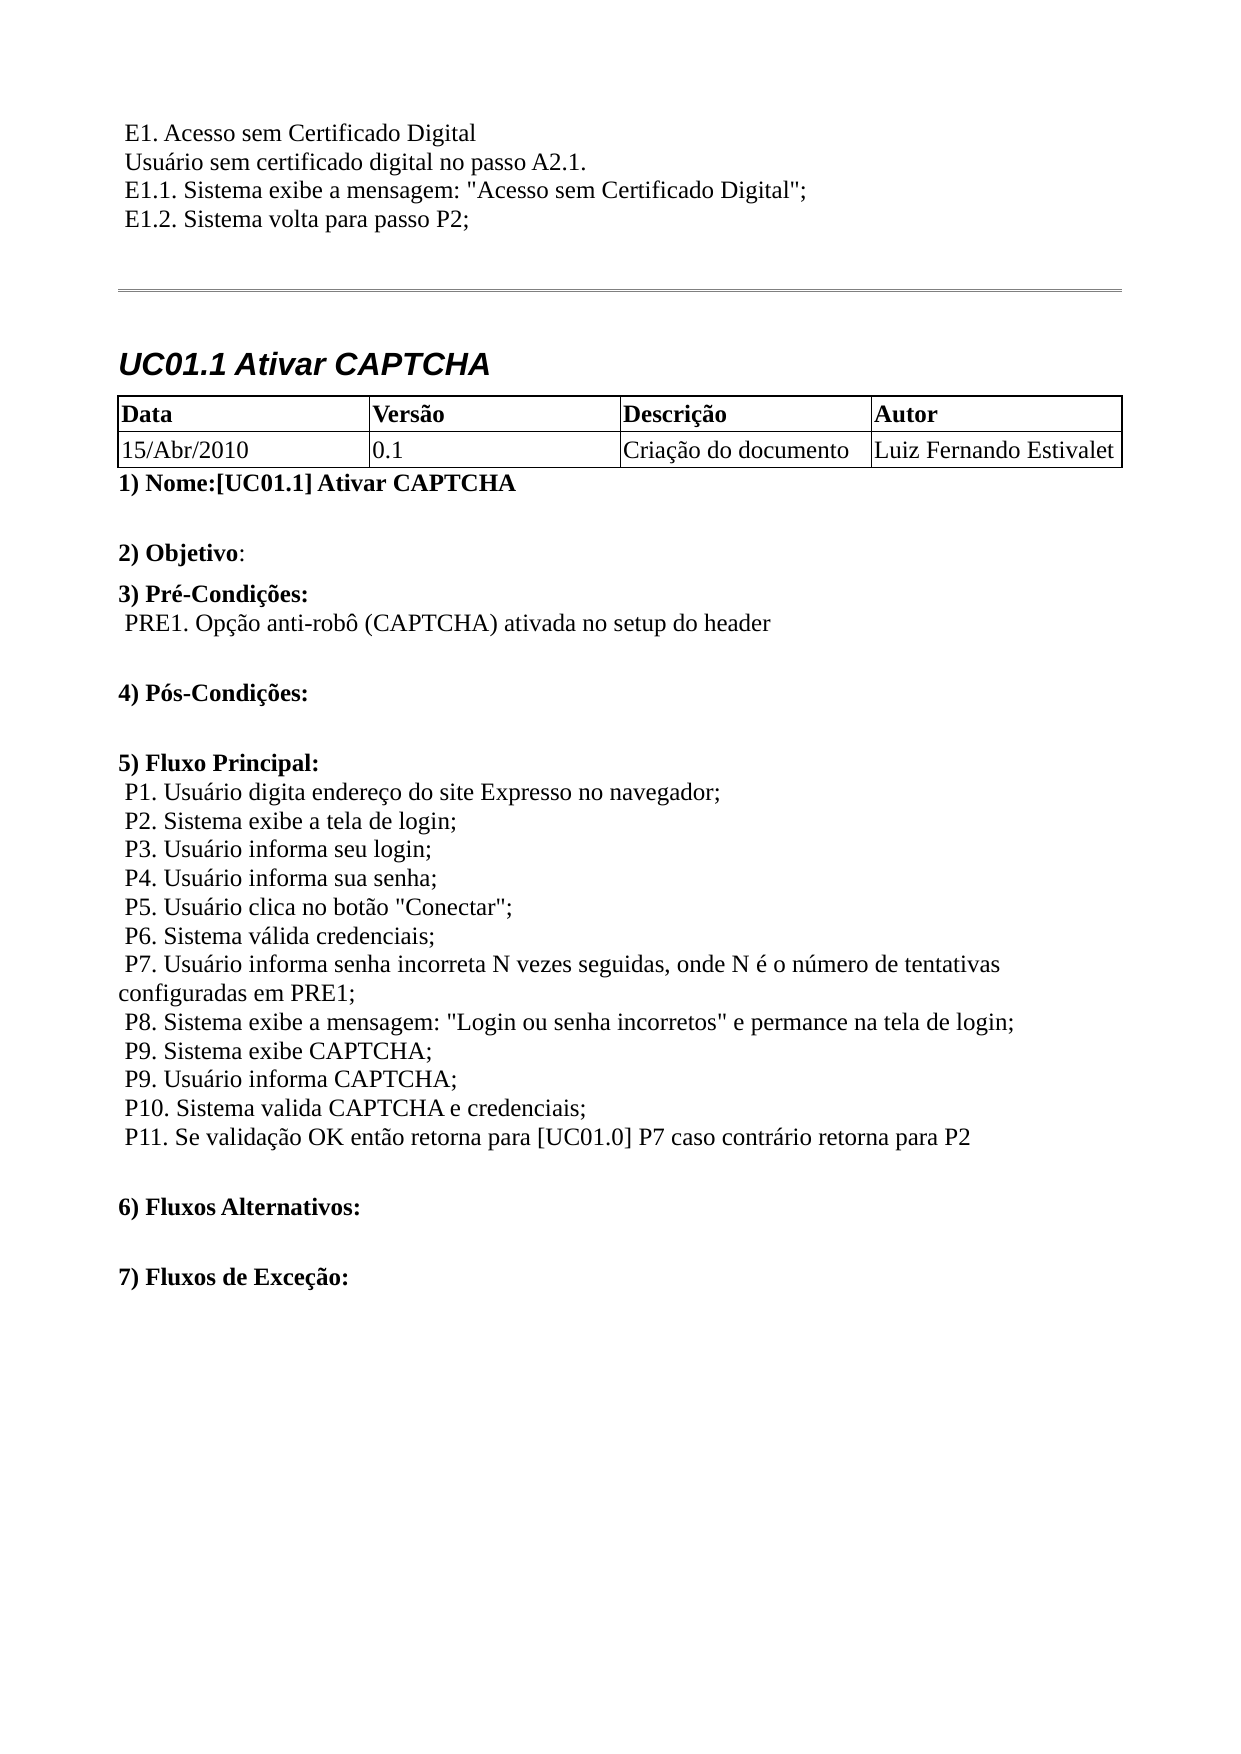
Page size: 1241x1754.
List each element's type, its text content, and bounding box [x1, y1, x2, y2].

table_header Descrição [621, 397, 871, 431]
text 4) Pós-Condições: [118, 678, 1122, 736]
table_cell 0.1 [370, 432, 620, 466]
table_cell Criação do documento [621, 432, 871, 466]
table_cell Luiz Fernando Estivalet [872, 432, 1121, 466]
subtitle UC01.1 Ativar CAPTCHA [118, 346, 1122, 382]
text 7) Fluxos de Exceção: [118, 1262, 1122, 1319]
text E1. Acesso sem Certificado Digital Usuário sem certificado digital no passo A2.1. E1.1. Sistema exibe a mensagem: "Acesso sem Certificado Digital"; E1.2. Sistema volta para passo P2; [118, 118, 1122, 262]
text 3) Pré-Condições: PRE1. Opção anti-robô (CAPTCHA) ativada no setup do header [118, 579, 1122, 666]
table_header Autor [872, 397, 1121, 431]
text 5) Fluxo Principal: P1. Usuário digita endereço do site Expresso no navegador; P2. Sistema exibe a tela de login; P3. Usuário informa seu login; P4. Usuário informa sua senha; P5. Usuário clica no botão "Conectar"; P6. Sistema válida credenciais; P7. Usuário informa senha incorreta N vezes seguidas, onde N é o número de tentativas configuradas em PRE1; P8. Sistema exibe a mensagem: "Login ou senha incorretos" e permance na tela de login; P9. Sistema exibe CAPTCHA; P9. Usuário informa CAPTCHA; P10. Sistema valida CAPTCHA e credenciais; P11. Se validação OK então retorna para [UC01.0] P7 caso contrário retorna para P2 [118, 748, 1122, 1179]
table_header Versão [370, 397, 620, 431]
table_header Data [119, 397, 369, 431]
text 2) Objetivo: [118, 538, 1122, 567]
table_cell 15/Abr/2010 [119, 432, 369, 466]
text 1) Nome:[UC01.1] Ativar CAPTCHA [118, 468, 1122, 526]
text 6) Fluxos Alternativos: [118, 1192, 1122, 1249]
